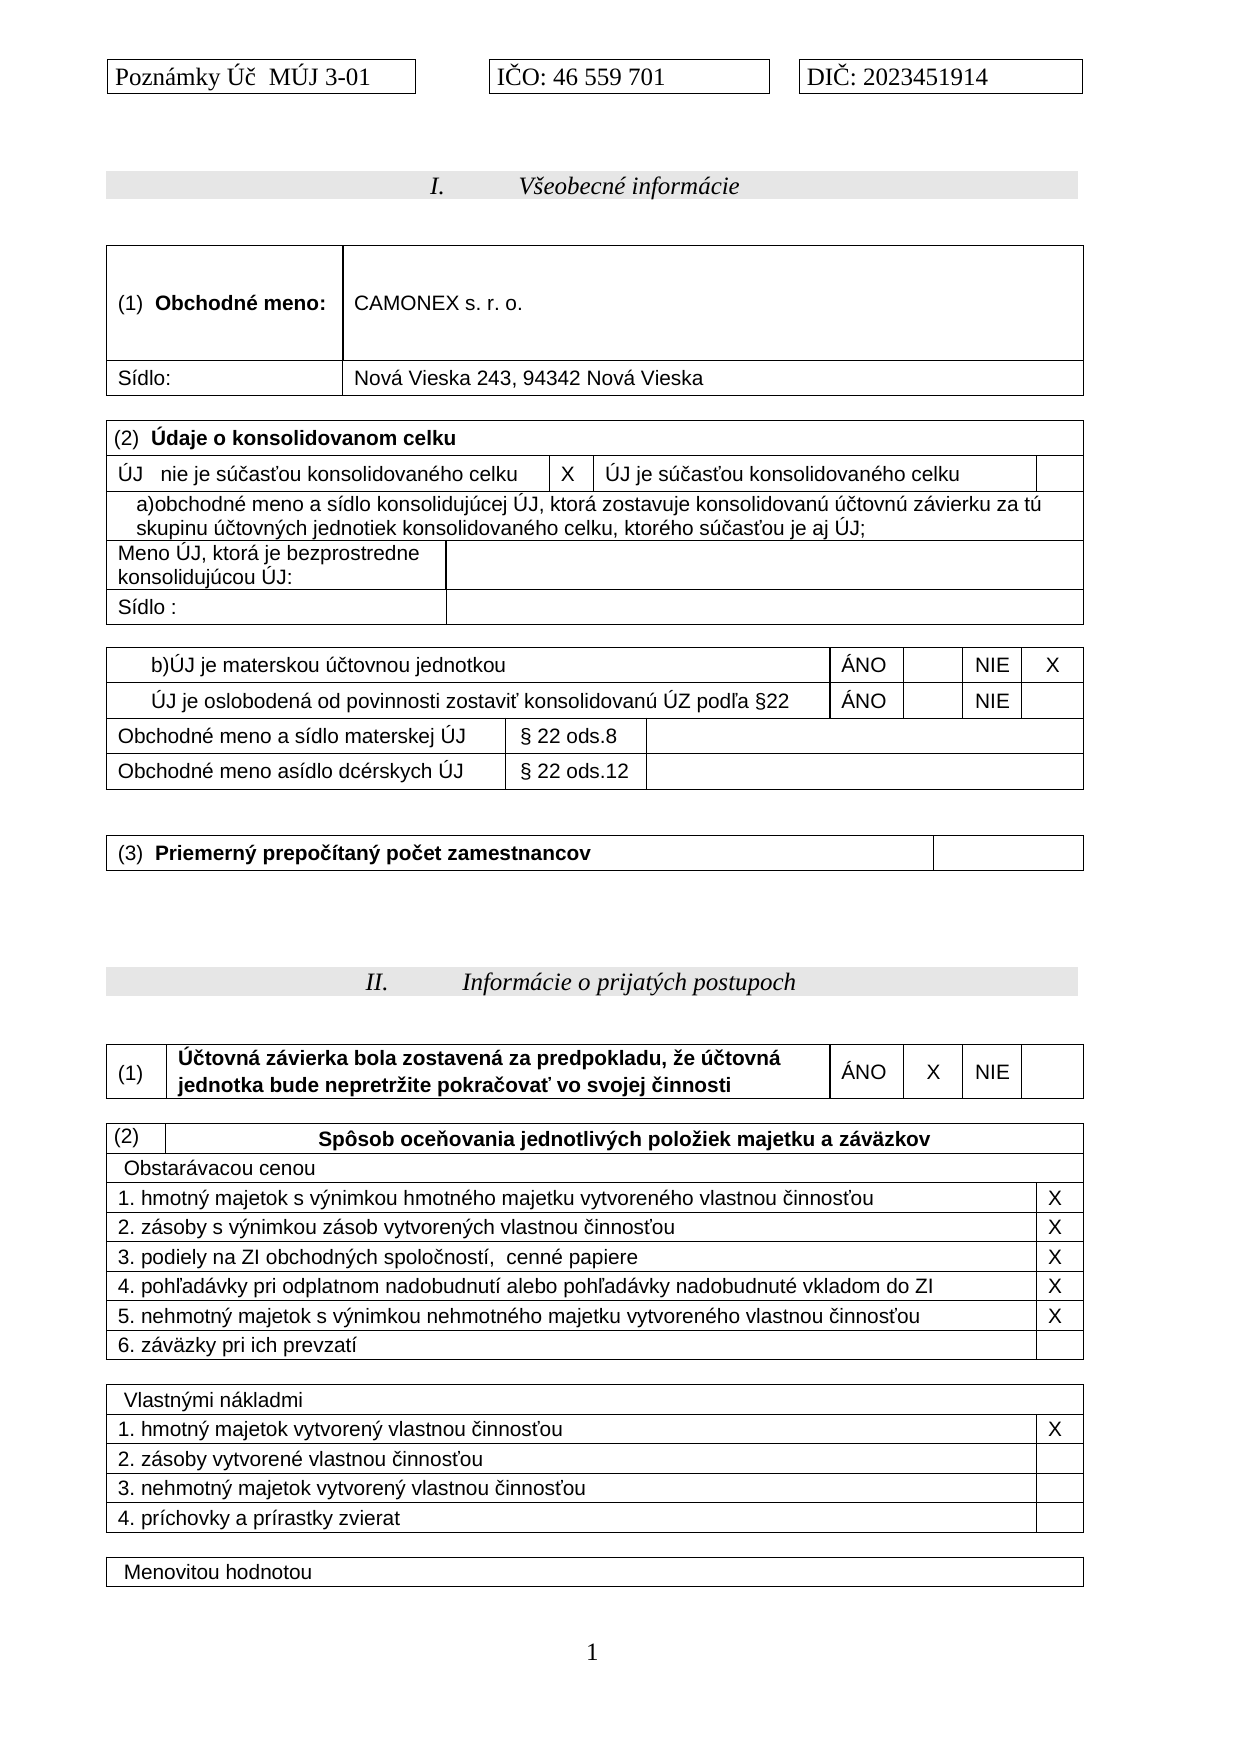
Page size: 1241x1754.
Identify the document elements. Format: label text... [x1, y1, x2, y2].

table_cell [1037, 1444, 1083, 1473]
table_cell [1022, 683, 1083, 718]
table_cell Meno ÚJ, ktorá je bezprostredne konsolidujúcou ÚJ: [107, 541, 445, 589]
table_cell 1. hmotný majetok vytvorený vlastnou činnosťou [107, 1415, 1036, 1443]
table_header NIE [963, 1045, 1021, 1098]
table_cell [647, 754, 1083, 788]
table_cell 6. záväzky pri ich prevzatí [107, 1331, 1036, 1359]
table_header X [904, 1045, 962, 1098]
table_cell [447, 590, 1083, 624]
table_header Údaje o konsolidovanom celku [107, 421, 1083, 455]
table_cell 4. príchovky a prírastky zvierat [107, 1503, 1036, 1532]
table_cell [1037, 1503, 1083, 1532]
table_header ÁNO [831, 648, 903, 682]
list Všeobecné informácie [106, 171, 1078, 199]
table_cell ÚJ je oslobodená od povinnosti zostaviť konsolidovanú ÚZ podľa §22 [107, 683, 829, 718]
table_cell 4. pohľadávky pri odplatnom nadobudnutí alebo pohľadávky nadobudnuté vkladom do ZI [107, 1272, 1036, 1300]
table_cell [1037, 1474, 1083, 1502]
table_cell 2. zásoby vytvorené vlastnou činnosťou [107, 1444, 1036, 1473]
table_cell NIE [963, 683, 1021, 718]
table_cell ÚJ je súčasťou konsolidovaného celku [594, 456, 1036, 491]
table_cell a)obchodné meno a sídlo konsolidujúcej ÚJ, ktorá zostavuje konsolidovanú účtovnú závierku za tú skupinu účtovných jednotiek konsolidovaného celku, ktorého súčasťou je aj ÚJ; [107, 492, 1083, 540]
table_cell Sídlo: [107, 361, 342, 395]
table_cell [447, 541, 1083, 589]
table_header [1022, 1045, 1083, 1098]
table_cell Obchodné meno a sídlo materskej ÚJ [107, 719, 505, 753]
table_cell X [1037, 1213, 1083, 1241]
table_cell ÚJ nie je súčasťou konsolidovaného celku [107, 456, 549, 491]
table_header Obchodné meno: [107, 246, 342, 359]
table_header CAMONEX s. r. o. [344, 246, 1083, 359]
table_header [107, 1124, 165, 1153]
table_cell 3. podiely na ZI obchodných spoločností, cenné papiere [107, 1242, 1036, 1271]
table_header [107, 1045, 166, 1098]
table_header Vlastnými nákladmi [107, 1385, 1083, 1414]
table_header X [1022, 648, 1083, 682]
table_header ÁNO [831, 1045, 903, 1098]
table_cell X [550, 456, 593, 491]
table_cell 2. zásoby s výnimkou zásob vytvorených vlastnou činnosťou [107, 1213, 1036, 1241]
table_cell 3. nehmotný majetok vytvorený vlastnou činnosťou [107, 1474, 1036, 1502]
table_header Priemerný prepočítaný počet zamestnancov [107, 836, 933, 870]
table_header Účtovná závierka bola zostavená za predpokladu, že účtovná jednotka bude nepretržite pokračovať vo svojej činnosti [167, 1045, 829, 1098]
table_cell ÁNO [831, 683, 903, 718]
table_cell Obchodné meno asídlo dcérskych ÚJ [107, 754, 505, 788]
table_cell [1037, 1331, 1083, 1359]
table_header [934, 836, 1083, 870]
table_header b)ÚJ je materskou účtovnou jednotkou [107, 648, 829, 682]
table_header NIE [963, 648, 1021, 682]
table_cell X [1037, 1301, 1083, 1330]
table_cell Obstarávacou cenou [107, 1154, 1083, 1182]
table_cell X [1037, 1242, 1083, 1271]
list Informácie o prijatých postupoch [106, 967, 1078, 996]
table_cell Sídlo : [107, 590, 446, 624]
table_cell X [1037, 1272, 1083, 1300]
table_cell § 22 ods.12 [506, 754, 646, 788]
table_cell [904, 683, 962, 718]
table_cell 5. nehmotný majetok s výnimkou nehmotného majetku vytvoreného vlastnou činnosťou [107, 1301, 1036, 1330]
table_cell Nová Vieska 243, 94342 Nová Vieska [343, 361, 1083, 395]
table_cell [647, 719, 1083, 753]
table_cell [1037, 456, 1083, 491]
table_cell § 22 ods.8 [506, 719, 646, 753]
table_header [904, 648, 962, 682]
table_cell X [1037, 1183, 1083, 1212]
table_header Menovitou hodnotou [107, 1558, 1083, 1586]
table_cell X [1037, 1415, 1083, 1443]
table_cell 1. hmotný majetok s výnimkou hmotného majetku vytvoreného vlastnou činnosťou [107, 1183, 1036, 1212]
table_header Spôsob oceňovania jednotlivých položiek majetku a záväzkov [166, 1124, 1083, 1153]
